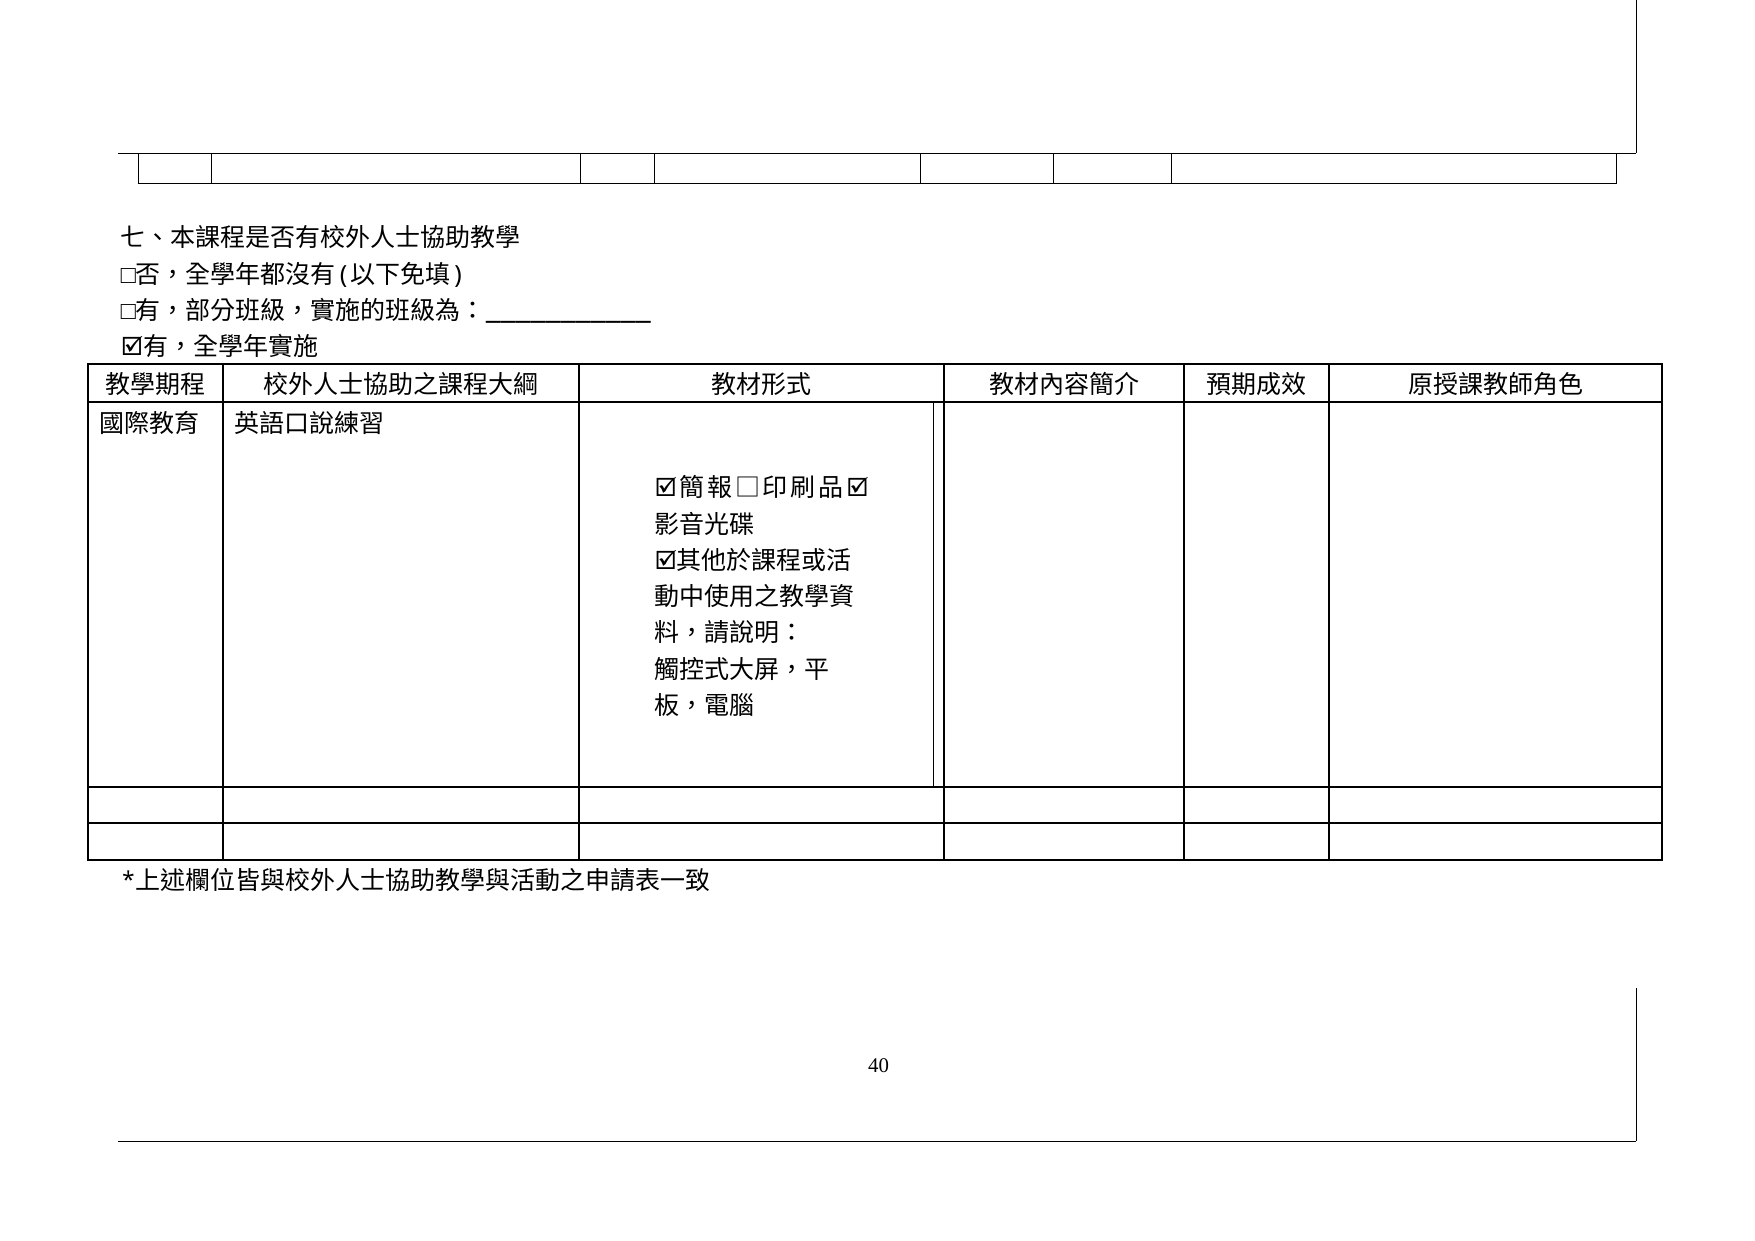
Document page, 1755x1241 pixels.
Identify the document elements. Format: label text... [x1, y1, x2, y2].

table_cell [581, 154, 654, 183]
text □有，部分班級，實施的班級為：___________ [118, 290, 1636, 327]
text 七、本課程是否有校外人士協助教學 [118, 218, 1636, 254]
table_cell 英語口說練習 [224, 403, 578, 786]
table_cell [1172, 154, 1616, 183]
table_cell [945, 788, 1183, 822]
table_cell 國際教育 [89, 403, 222, 786]
table_cell [224, 824, 578, 858]
table_cell [1185, 824, 1328, 858]
table_cell [1330, 788, 1661, 822]
table_header 預期成效 [1185, 365, 1328, 401]
table_cell [655, 154, 920, 183]
table_cell [934, 403, 943, 786]
table_header 校外人士協助之課程大綱 [224, 365, 578, 401]
table_cell [1330, 403, 1661, 786]
table_cell [1185, 788, 1328, 822]
table_cell [89, 824, 222, 858]
table_cell [580, 824, 943, 858]
table_cell [224, 788, 578, 822]
table_cell [1330, 824, 1661, 858]
table_cell [945, 403, 1183, 786]
text □否，全學年都沒有(以下免填) [118, 254, 1636, 290]
table_cell [580, 788, 943, 822]
table_cell [1054, 154, 1171, 183]
table_header 原授課教師角色 [1330, 365, 1661, 401]
table_cell [945, 824, 1183, 858]
table_cell [921, 154, 1053, 183]
table_header 教材內容簡介 [945, 365, 1183, 401]
table_cell ☑簡報□印刷品☑影音光碟 ☑其他於課程或活動中使用之教學資料，請說明： 觸控式大屏，平板，電腦 [580, 403, 933, 786]
table_header 教學期程 [89, 365, 222, 401]
table_cell [1185, 403, 1328, 786]
table_header 教材形式 [580, 365, 943, 401]
text ☑有，全學年實施 [118, 327, 1636, 363]
table_cell [212, 154, 580, 183]
text *上述欄位皆與校外人士協助教學與活動之申請表一致 [118, 861, 1636, 897]
table_cell [139, 154, 211, 183]
table_cell [89, 788, 222, 822]
